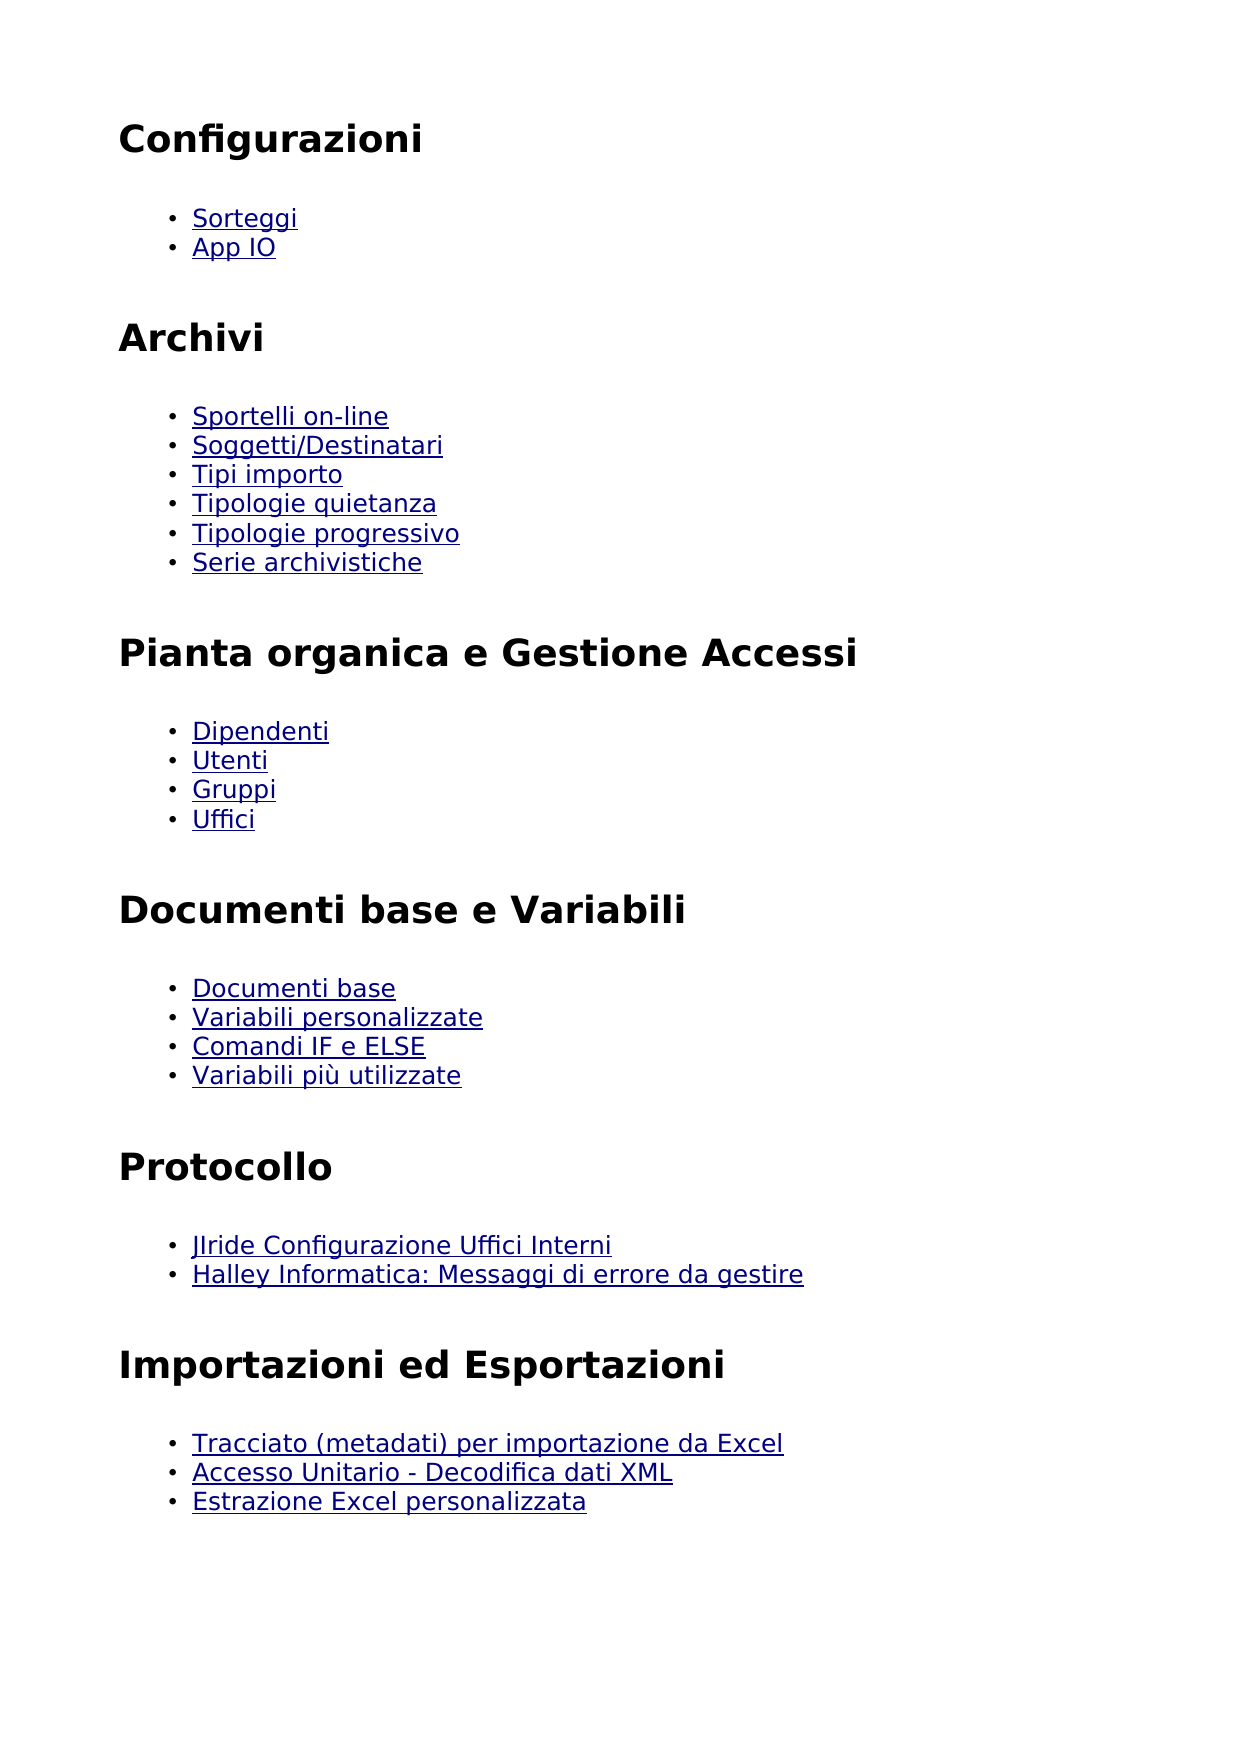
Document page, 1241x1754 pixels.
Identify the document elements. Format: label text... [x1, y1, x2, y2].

subtitle Pianta organica e Gestione Accessi [118, 632, 1122, 675]
list Tipi importo [177, 461, 1122, 490]
list App IO [177, 233, 1122, 262]
subtitle Documenti base e Variabili [118, 888, 1122, 932]
subtitle Protocollo [118, 1145, 1122, 1189]
list Halley Informatica: Messaggi di errore da gestire [177, 1260, 1122, 1289]
list Comandi IF e ELSE [177, 1032, 1122, 1062]
list Uffici [177, 805, 1122, 834]
list Sorteggi [177, 204, 1122, 233]
list Variabili personalizzate [177, 1003, 1122, 1032]
list Gruppi [177, 776, 1122, 805]
list Tracciato (metadati) per importazione da Excel [177, 1429, 1122, 1458]
list Variabili più utilizzate [177, 1062, 1122, 1091]
subtitle Archivi [118, 317, 1122, 360]
list JIride Configurazione Uffici Interni [177, 1231, 1122, 1260]
list Accesso Unitario - Decodifica dati XML [177, 1458, 1122, 1488]
list Soggetti/Destinatari [177, 431, 1122, 461]
subtitle Configurazioni [118, 118, 1122, 162]
subtitle Importazioni ed Esportazioni [118, 1344, 1122, 1387]
list Serie archivistiche [177, 548, 1122, 577]
list Estrazione Excel personalizzata [177, 1488, 1122, 1517]
list Sportelli on-line [177, 402, 1122, 431]
list Tipologie quietanza [177, 490, 1122, 519]
list Documenti base [177, 974, 1122, 1003]
list Dipendenti [177, 717, 1122, 746]
list Utenti [177, 746, 1122, 776]
list Tipologie progressivo [177, 519, 1122, 548]
